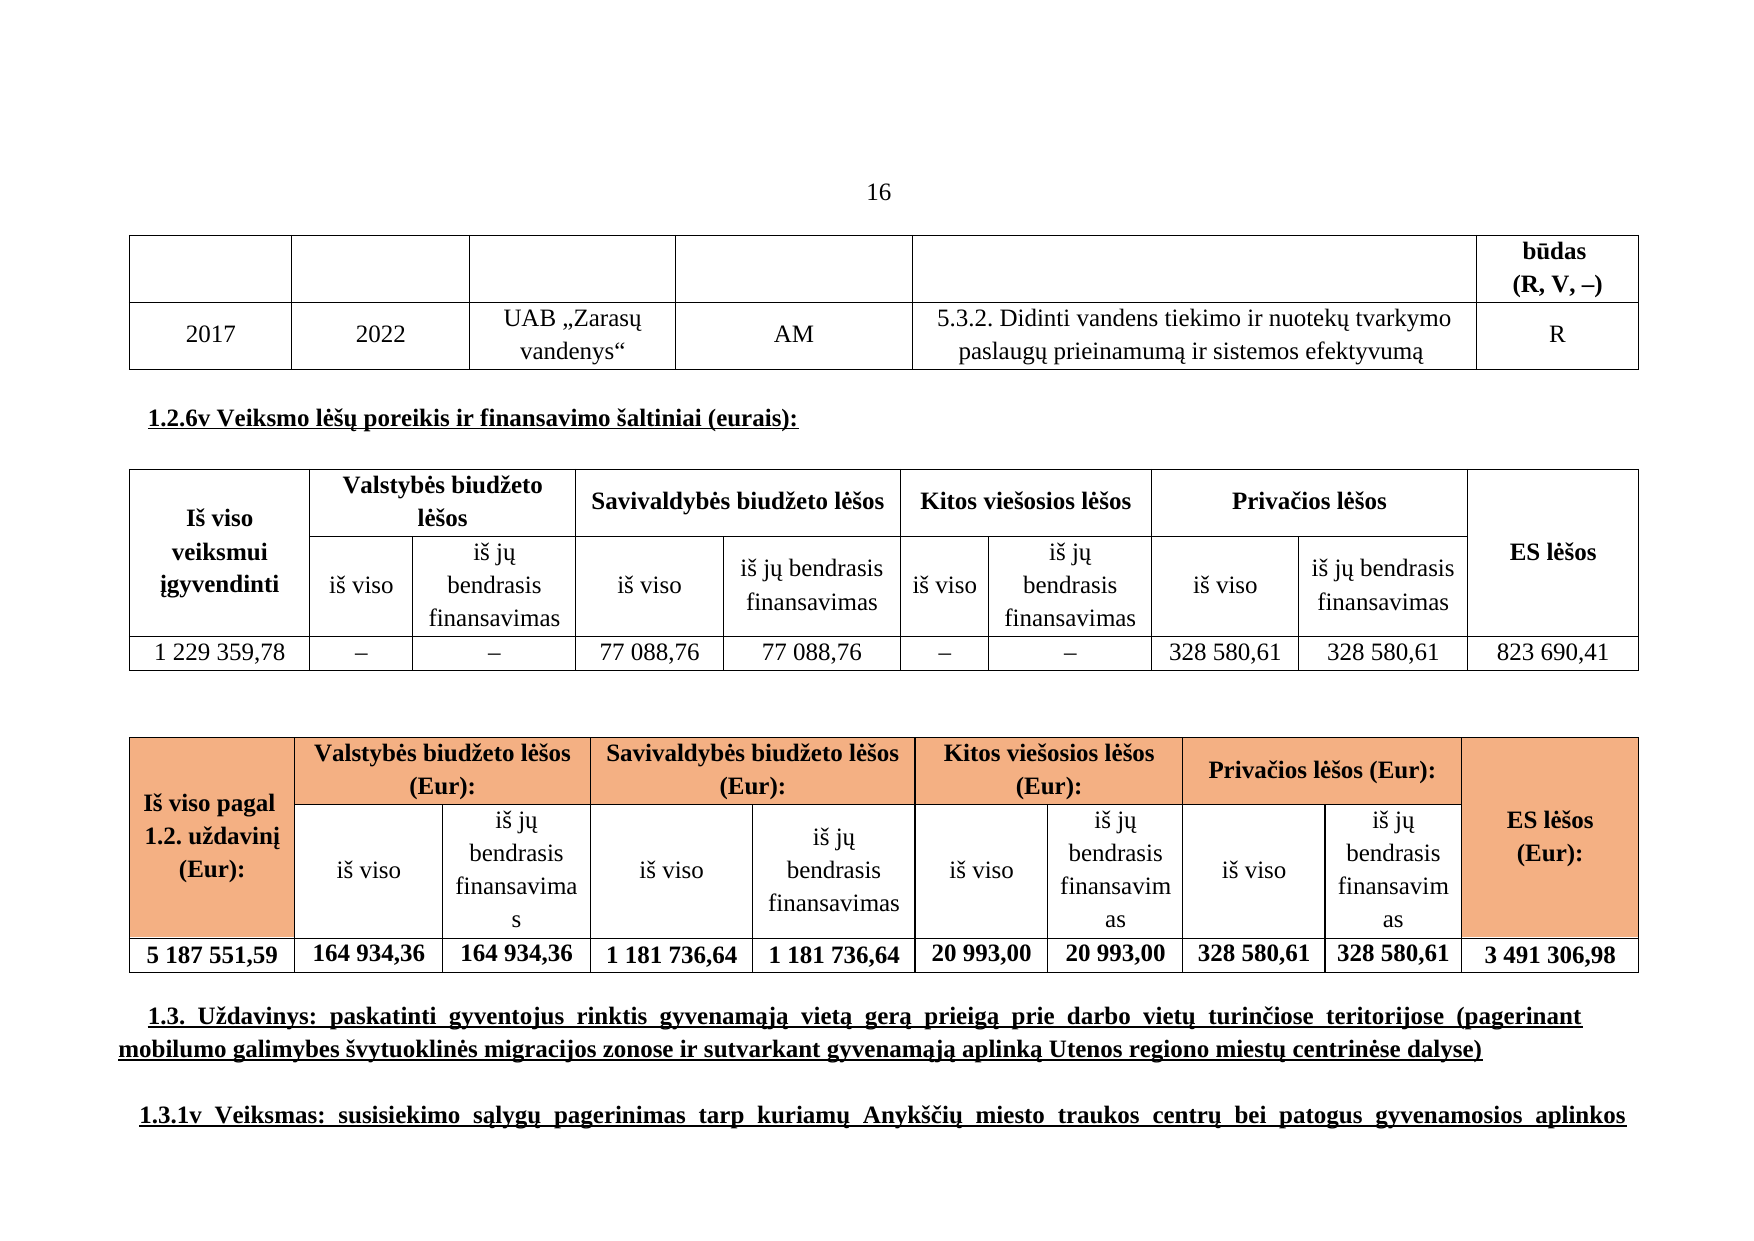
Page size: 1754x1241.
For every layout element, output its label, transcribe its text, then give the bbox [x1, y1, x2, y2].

table_cell 328 580,61 [1152, 637, 1298, 670]
table_cell 5 187 551,59 [130, 939, 294, 972]
table_cell iš jų bendrasis finansavimas [989, 537, 1151, 636]
table_cell 823 690,41 [1468, 637, 1638, 670]
table_header Iš viso pagal 1.2. uždavinį (Eur): [130, 738, 294, 937]
text 1.2.6v Veiksmo lėšų poreikis ir finansavimo šaltiniai (eurais): [118, 403, 1639, 432]
table_header Kitos viešosios lėšos (Eur): [916, 738, 1182, 804]
table_cell iš jų bendrasis finansavimas [443, 805, 590, 937]
table_cell iš viso [310, 537, 412, 636]
table_header Kitos viešosios lėšos [901, 470, 1151, 536]
table_cell R [1477, 303, 1638, 369]
table_cell 328 580,61 [1183, 939, 1324, 972]
table_cell 164 934,36 [443, 939, 590, 972]
table_header Iš viso veiksmui įgyvendinti [130, 470, 309, 636]
table_header būdas (R, V, –) [1477, 236, 1638, 302]
table_cell iš viso [916, 805, 1047, 937]
table_cell iš jų bendrasis finansavimas [1299, 537, 1467, 636]
table_cell 77 088,76 [724, 637, 900, 670]
table_header Valstybės biudžeto lėšos (Eur): [295, 738, 590, 804]
table_cell – [901, 637, 988, 670]
table_header Savivaldybės biudžeto lėšos [576, 470, 900, 536]
table_header ES lėšos [1468, 470, 1638, 636]
table_cell iš jų bendrasis finansavimas [1048, 805, 1182, 937]
table_cell 77 088,76 [576, 637, 723, 670]
table_cell iš viso [295, 805, 442, 937]
table_header [130, 236, 291, 302]
table_cell 328 580,61 [1326, 939, 1461, 972]
table_cell AM [676, 303, 912, 369]
table_header Valstybės biudžeto lėšos [310, 470, 575, 536]
table_cell iš viso [1183, 805, 1324, 937]
table_cell 164 934,36 [295, 939, 442, 972]
table_cell 1 181 736,64 [591, 939, 752, 972]
table_cell iš viso [591, 805, 752, 937]
table_header [470, 236, 675, 302]
text 1.3. Uždavinys: paskatinti gyventojus rinktis gyvenamąją vietą gerą prieigą prie darbo vietų turinčiose teritorijose (pagerinant mobilumo galimybes švytuoklinės migracijos zonose ir sutvarkant gyvenamąją aplinką Utenos regiono miestų centrinėse dalyse) [118, 1001, 1583, 1063]
table_header [676, 236, 912, 302]
table_cell iš jų bendrasis finansavimas [413, 537, 575, 636]
table_cell iš jų bendrasis finansavimas [1326, 805, 1461, 937]
table_cell – [413, 637, 575, 670]
table_cell iš jų bendrasis finansavimas [724, 537, 900, 636]
table_cell 2017 [130, 303, 291, 369]
table_cell 328 580,61 [1299, 637, 1467, 670]
table_header 1.3.1v Veiksmas: susisiekimo sąlygų pagerinimas tarp kuriamų Anykščių miesto traukos centrų bei patogus gyvenamosios aplinkos [128, 1068, 1639, 1129]
table_header [913, 236, 1476, 302]
table_cell iš jų bendrasis finansavimas [753, 805, 914, 937]
table_cell – [989, 637, 1151, 670]
table_cell – [310, 637, 412, 670]
table_cell 3 491 306,98 [1462, 939, 1638, 972]
table_header Savivaldybės biudžeto lėšos (Eur): [591, 738, 914, 804]
table_cell 20 993,00 [916, 939, 1047, 972]
table_cell iš viso [901, 537, 988, 636]
table_header ES lėšos (Eur): [1462, 738, 1638, 937]
table_cell 5.3.2. Didinti vandens tiekimo ir nuotekų tvarkymo paslaugų prieinamumą ir sistemos efektyvumą [913, 303, 1476, 369]
table_header [1639, 1068, 1643, 1129]
table_cell 20 993,00 [1048, 939, 1182, 972]
table_cell iš viso [1152, 537, 1298, 636]
table_cell 2022 [292, 303, 469, 369]
table_header Privačios lėšos [1152, 470, 1467, 536]
table_cell 1 181 736,64 [753, 939, 914, 972]
table_cell iš viso [576, 537, 723, 636]
table_cell UAB „Zarasų vandenys“ [470, 303, 675, 369]
table_cell 1 229 359,78 [130, 637, 309, 670]
table_header Privačios lėšos (Eur): [1183, 738, 1461, 804]
table_header [292, 236, 469, 302]
